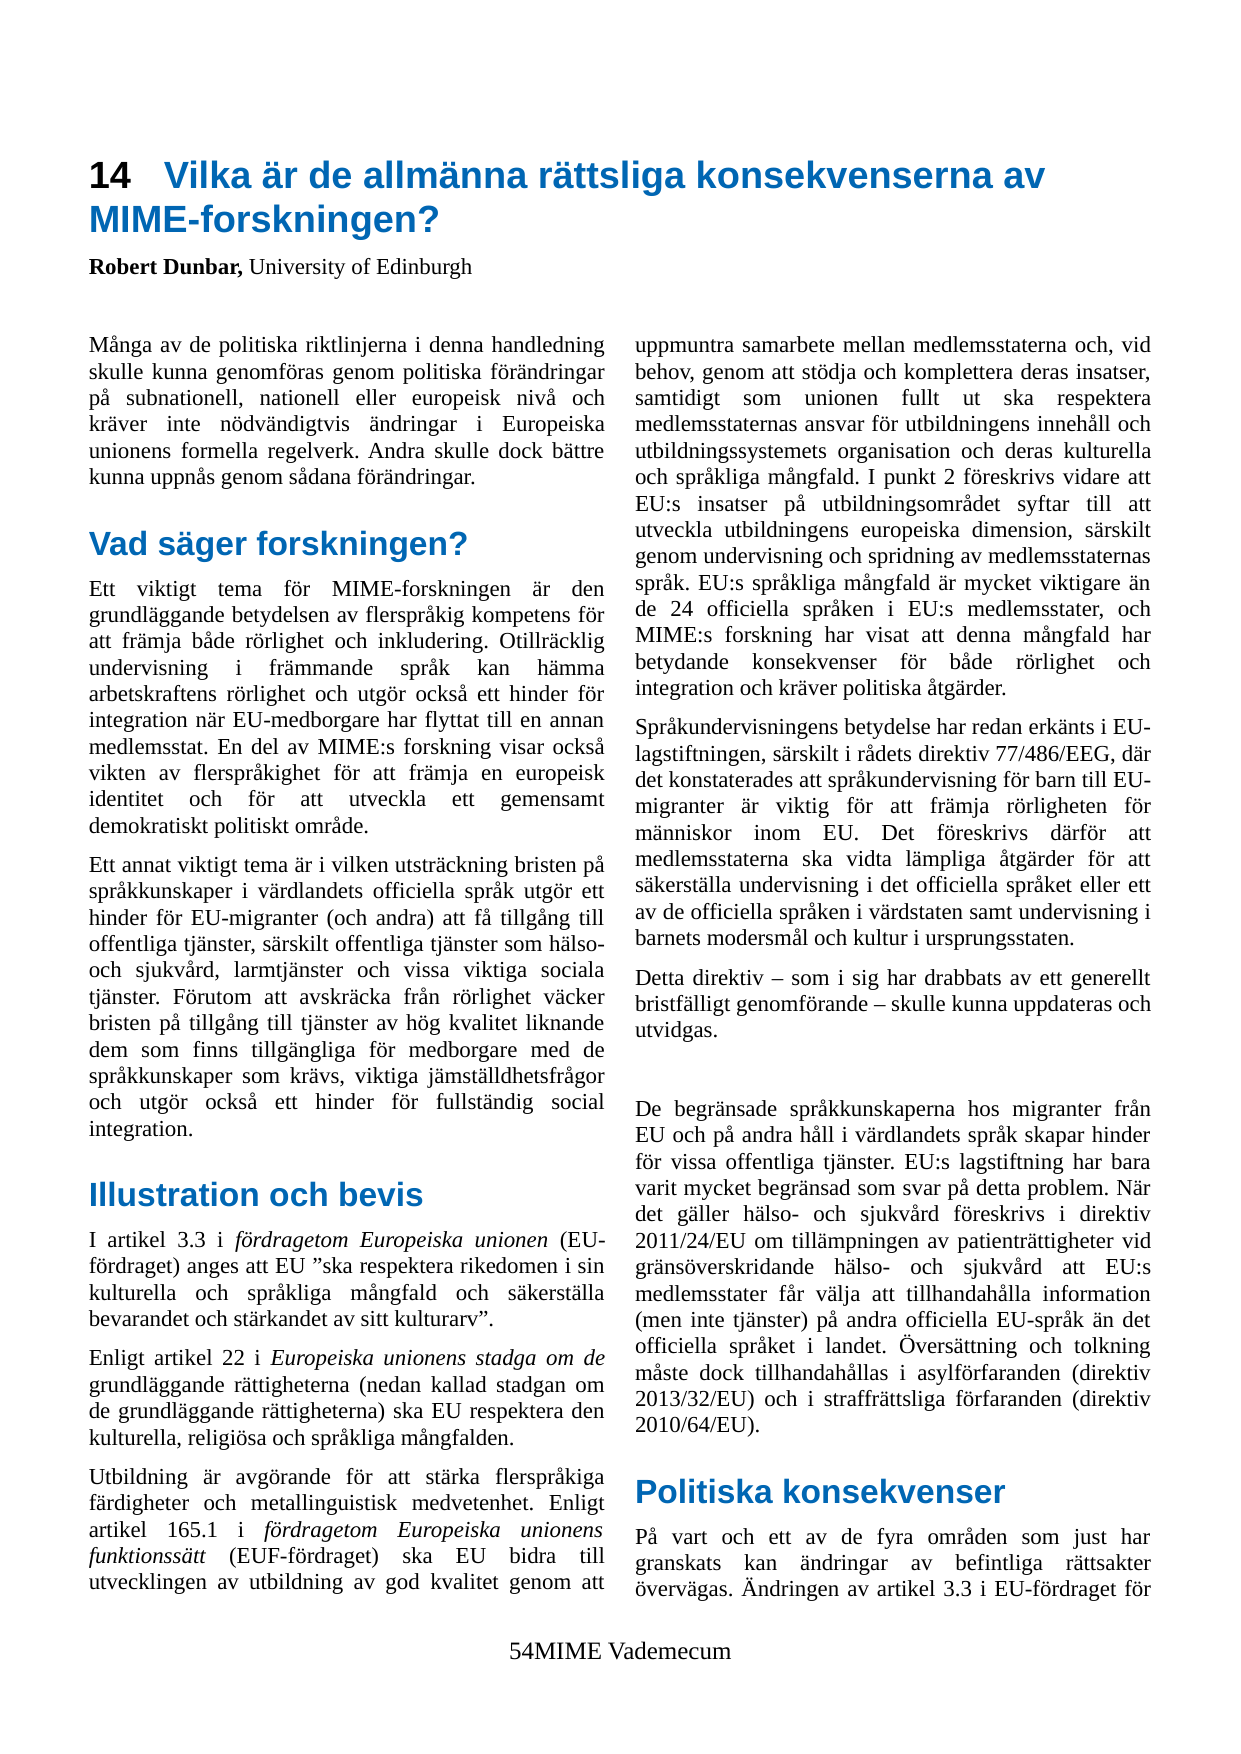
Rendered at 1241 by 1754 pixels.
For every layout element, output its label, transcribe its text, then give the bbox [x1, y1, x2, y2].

text Utbildning är avgörande för att stärka flerspråkiga färdigheter och metallinguistisk medvetenhet. Enligt artikel 165.1 i fördragetom Europeiska unionens funktionssätt (EUF-fördraget) ska EU bidra till utvecklingen av utbildning av god kvalitet genom att [88, 1463, 605, 1595]
subtitle Vilka är de allmänna rättsliga konsekvenserna av MIME-forskningen? [88, 153, 1152, 240]
text uppmuntra samarbete mellan medlemsstaterna och, vid behov, genom att stödja och komplettera deras insatser, samtidigt som unionen fullt ut ska respektera medlemsstaternas ansvar för utbildningens innehåll och utbildningssystemets organisation och deras kulturella och språkliga mångfald. I punkt 2 föreskrivs vidare att EU:s insatser på utbildningsområdet syftar till att utveckla utbildningens europeiska dimension, särskilt genom undervisning och spridning av medlemsstaternas språk. EU:s språkliga mångfald är mycket viktigare än de 24 officiella språken i EU:s medlemsstater, och MIME:s forskning har visat att denna mångfald har betydande konsekvenser för både rörlighet och integration och kräver politiska åtgärder. [635, 331, 1152, 700]
text De begränsade språkkunskaperna hos migranter från EU och på andra håll i värdlandets språk skapar hinder för vissa offentliga tjänster. EU:s lagstiftning har bara varit mycket begränsad som svar på detta problem. När det gäller hälso- och sjukvård föreskrivs i direktiv 2011/24/EU om tillämpningen av patienträttigheter vid gränsöverskridande hälso- och sjukvård att EU:s medlemsstater får välja att tillhandahålla information (men inte tjänster) på andra officiella EU-språk än det officiella språket i landet. Översättning och tolkning måste dock tillhandahållas i asylförfaranden (direktiv 2013/32/EU) och i straffrättsliga förfaranden (direktiv 2010/64/EU). [635, 1095, 1152, 1438]
text Enligt artikel 22 i Europeiska unionens stadga om de grundläggande rättigheterna (nedan kallad stadgan om de grundläggande rättigheterna) ska EU respektera den kulturella, religiösa och språkliga mångfalden. [88, 1344, 605, 1450]
text Detta direktiv – som i sig har drabbats av ett generellt bristfälligt genomförande – skulle kunna uppdateras och utvidgas. [635, 964, 1152, 1043]
text Robert Dunbar, University of Edinburgh [88, 253, 1152, 279]
subtitle Politiska konsekvenser [635, 1472, 1152, 1510]
text Ett annat viktigt tema är i vilken utsträckning bristen på språkkunskaper i värdlandets officiella språk utgör ett hinder för EU-migranter (och andra) att få tillgång till offentliga tjänster, särskilt offentliga tjänster som hälso- och sjukvård, larmtjänster och vissa viktiga sociala tjänster. Förutom att avskräcka från rörlighet väcker bristen på tillgång till tjänster av hög kvalitet liknande dem som finns tillgängliga för medborgare med de språkkunskaper som krävs, viktiga jämställdhetsfrågor och utgör också ett hinder för fullständig social integration. [88, 851, 605, 1141]
text Språkundervisningens betydelse har redan erkänts i EU-lagstiftningen, särskilt i rådets direktiv 77/486/EEG, där det konstaterades att språkundervisning för barn till EU-migranter är viktig för att främja rörligheten för människor inom EU. Det föreskrivs därför att medlemsstaterna ska vidta lämpliga åtgärder för att säkerställa undervisning i det officiella språket eller ett av de officiella språken i värdstaten samt undervisning i barnets modersmål och kultur i ursprungsstaten. [635, 713, 1152, 951]
subtitle Vad säger forskningen? [88, 523, 605, 562]
text Många av de politiska riktlinjerna i denna handledning skulle kunna genomföras genom politiska förändringar på subnationell, nationell eller europeisk nivå och kräver inte nödvändigtvis ändringar i Europeiska unionens formella regelverk. Andra skulle dock bättre kunna uppnås genom sådana förändringar. [88, 331, 605, 489]
text I artikel 3.3 i fördragetom Europeiska unionen (EU-fördraget) anges att EU ”ska respektera rikedomen i sin kulturella och språkliga mångfald och säkerställa bevarandet och stärkandet av sitt kulturarv”. [88, 1226, 605, 1331]
subtitle Illustration och bevis [88, 1175, 605, 1213]
text Ett viktigt tema för MIME-forskningen är den grundläggande betydelsen av flerspråkig kompetens för att främja både rörlighet och inkludering. Otillräcklig undervisning i främmande språk kan hämma arbetskraftens rörlighet och utgör också ett hinder för integration när EU-medborgare har flyttat till en annan medlemsstat. En del av MIME:s forskning visar också vikten av flerspråkighet för att främja en europeisk identitet och för att utveckla ett gemensamt demokratiskt politiskt område. [88, 574, 605, 838]
text På vart och ett av de fyra områden som just har granskats kan ändringar av befintliga rättsakter övervägas. Ändringen av artikel 3.3 i EU-fördraget för [635, 1523, 1152, 1602]
